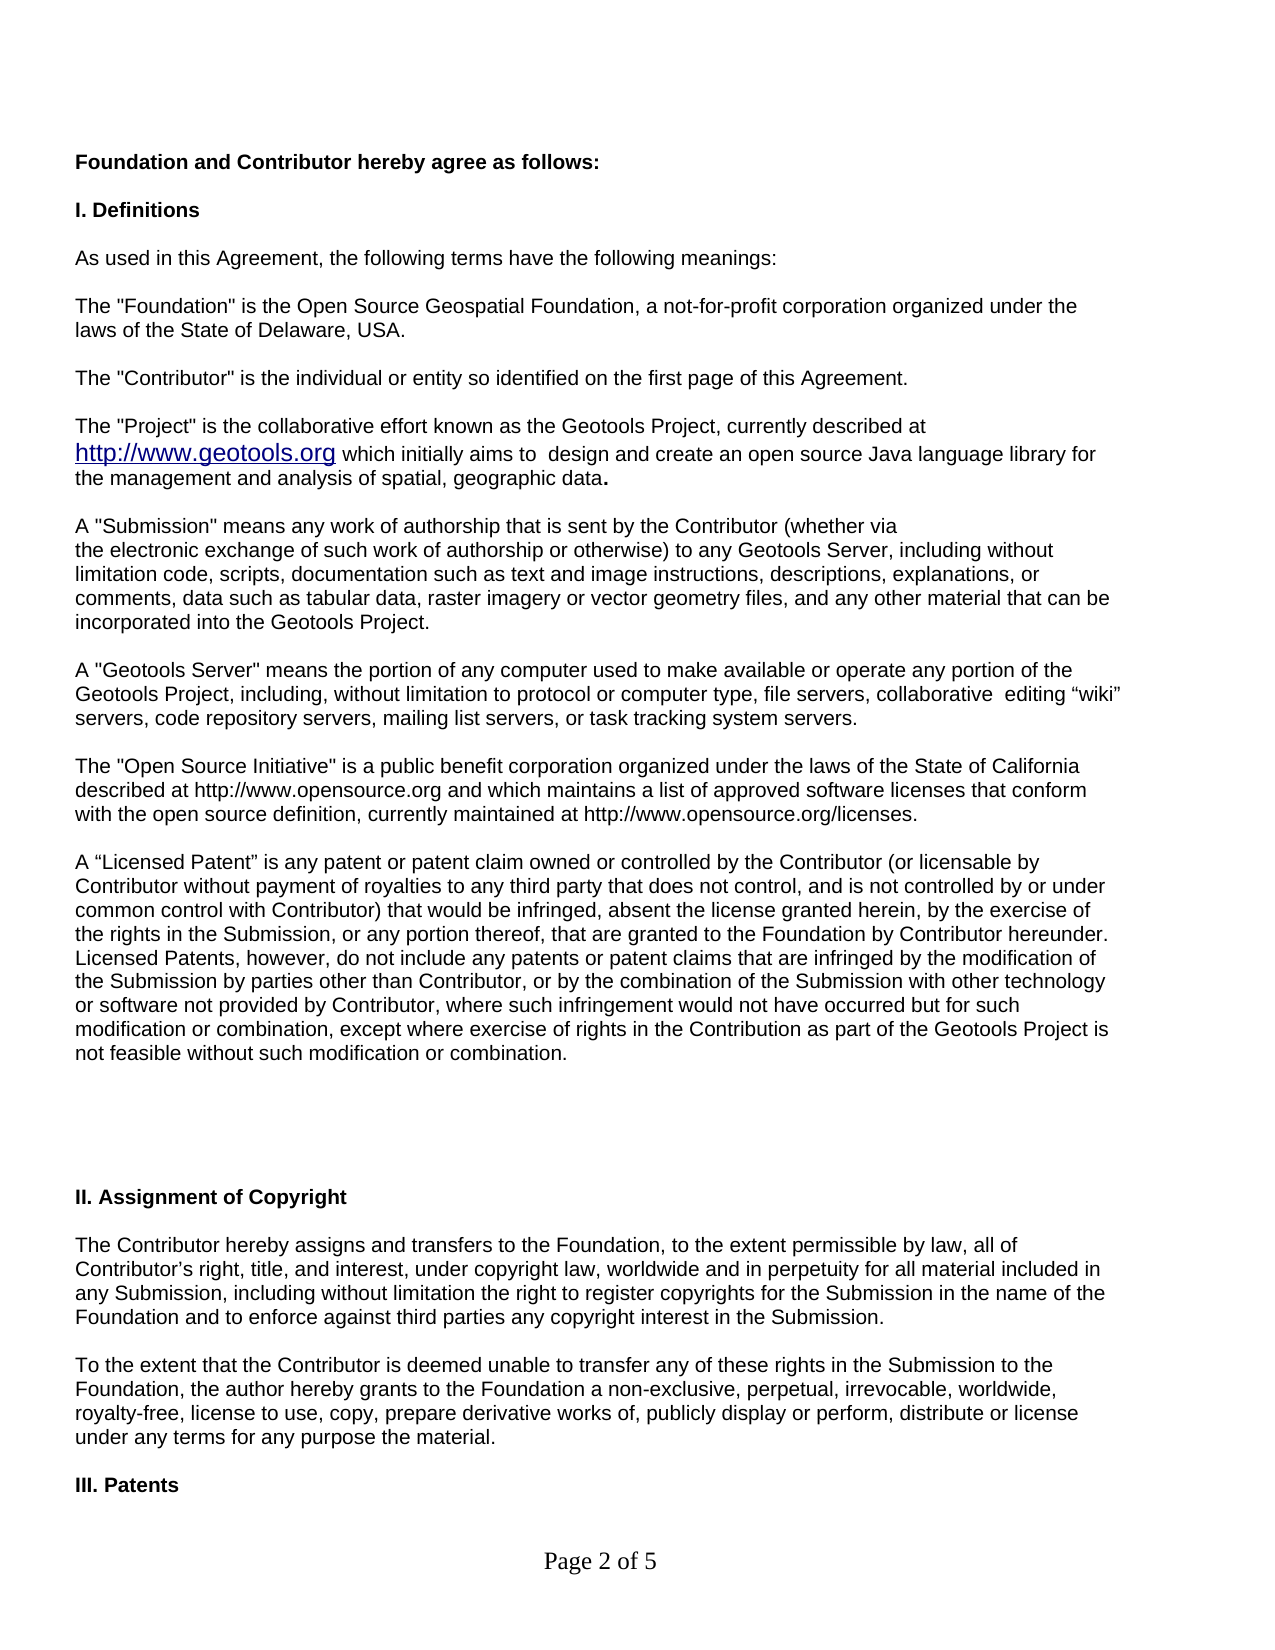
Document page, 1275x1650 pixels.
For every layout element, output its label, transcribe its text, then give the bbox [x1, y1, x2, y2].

text A "Submission" means any work of authorship that is sent by the Contributor (whether via [75, 514, 1125, 538]
text The "Project" is the collaborative effort known as the Geotools Project, currently described at http://www.geotools.org which initially aims to design and create an open source Java language library for the management and analysis of spatial, geographic data. [75, 413, 1125, 490]
text The "Foundation" is the Open Source Geospatial Foundation, a not-for-profit corporation organized under the laws of the State of Delaware, USA. [75, 294, 1125, 342]
text I. Definitions [75, 198, 1125, 222]
text The Contributor hereby assigns and transfers to the Foundation, to the extent permissible by law, all of Contributor’s right, title, and interest, under copyright law, worldwide and in perpetuity for all material included in any Submission, including without limitation the right to register copyrights for the Submission in the name of the Foundation and to enforce against third parties any copyright interest in the Submission. [75, 1233, 1125, 1329]
text the electronic exchange of such work of authorship or otherwise) to any Geotools Server, including without limitation code, scripts, documentation such as text and image instructions, descriptions, explanations, or comments, data such as tabular data, raster imagery or vector geometry files, and any other material that can be incorporated into the Geotools Project. [75, 538, 1125, 634]
text III. Patents [75, 1472, 1125, 1496]
text A "Geotools Server" means the portion of any computer used to make available or operate any portion of the Geotools Project, including, without limitation to protocol or computer type, file servers, collaborative editing “wiki” servers, code repository servers, mailing list servers, or task tracking system servers. [75, 658, 1125, 730]
text The "Open Source Initiative" is a public benefit corporation organized under the laws of the State of California described at http://www.opensource.org and which maintains a list of approved software licenses that conform with the open source definition, currently maintained at http://www.opensource.org/licenses. [75, 754, 1125, 826]
text II. Assignment of Copyright [75, 1185, 1125, 1209]
text Foundation and Contributor hereby agree as follows: [75, 150, 1125, 174]
text As used in this Agreement, the following terms have the following meanings: [75, 246, 1125, 270]
text A “Licensed Patent” is any patent or patent claim owned or controlled by the Contributor (or licensable by Contributor without payment of royalties to any third party that does not control, and is not controlled by or under common control with Contributor) that would be infringed, absent the license granted herein, by the exercise of the rights in the Submission, or any portion thereof, that are granted to the Foundation by Contributor hereunder. Licensed Patents, however, do not include any patents or patent claims that are infringed by the modification of the Submission by parties other than Contributor, or by the combination of the Submission with other technology or software not provided by Contributor, where such infringement would not have occurred but for such modification or combination, except where exercise of rights in the Contribution as part of the Geotools Project is not feasible without such modification or combination. [75, 849, 1125, 1065]
text To the extent that the Contributor is deemed unable to transfer any of these rights in the Submission to the Foundation, the author hereby grants to the Foundation a non-exclusive, perpetual, irrevocable, worldwide, royalty-free, license to use, copy, prepare derivative works of, publicly display or perform, distribute or license under any terms for any purpose the material. [75, 1353, 1125, 1448]
text The "Contributor" is the individual or entity so identified on the first page of this Agreement. [75, 366, 1125, 389]
